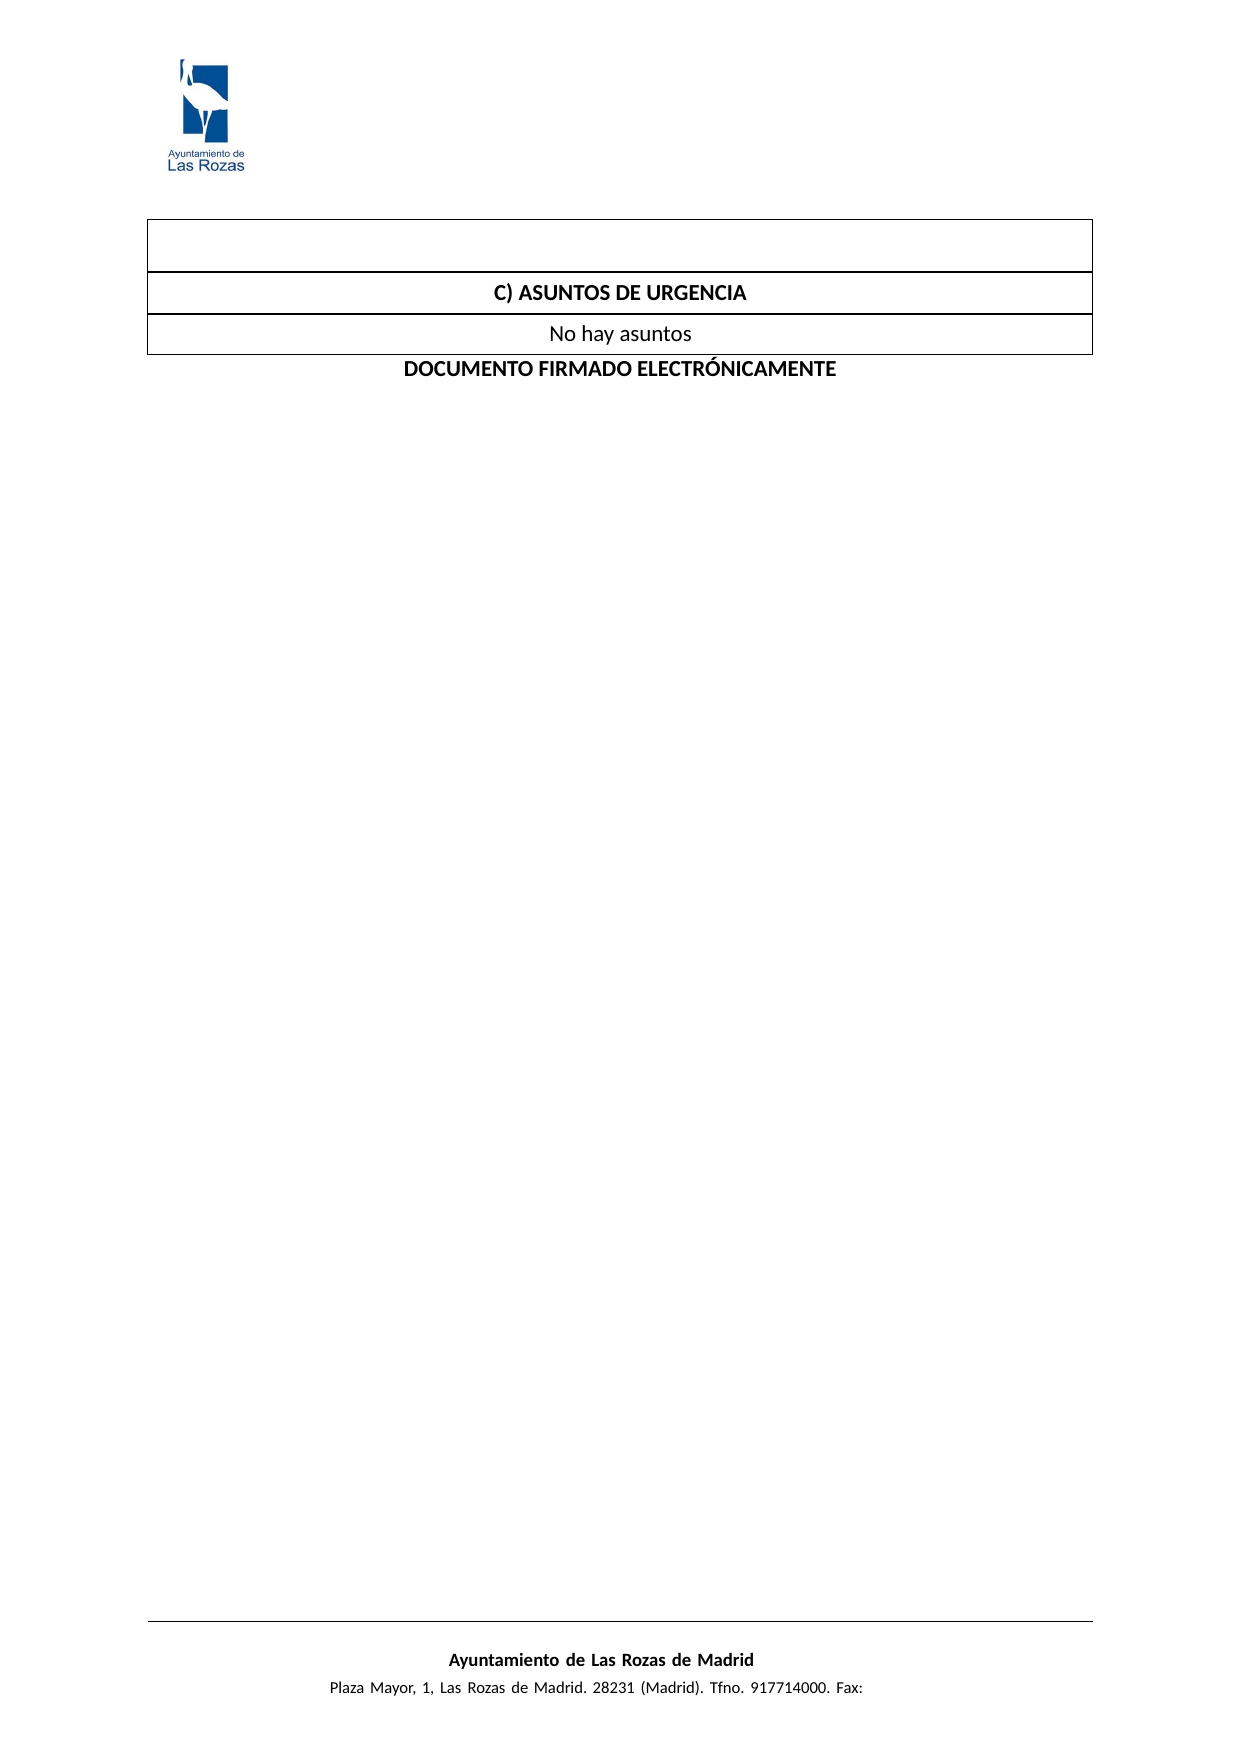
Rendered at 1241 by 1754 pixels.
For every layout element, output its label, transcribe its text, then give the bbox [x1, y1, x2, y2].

table_cell C) ASUNTOS DE URGENCIA [148, 273, 1092, 313]
text DOCUMENTO FIRMADO ELECTRÓNICAMENTE [148, 355, 1092, 383]
table_header [148, 220, 1092, 271]
table_cell No hay asuntos [148, 315, 1092, 353]
